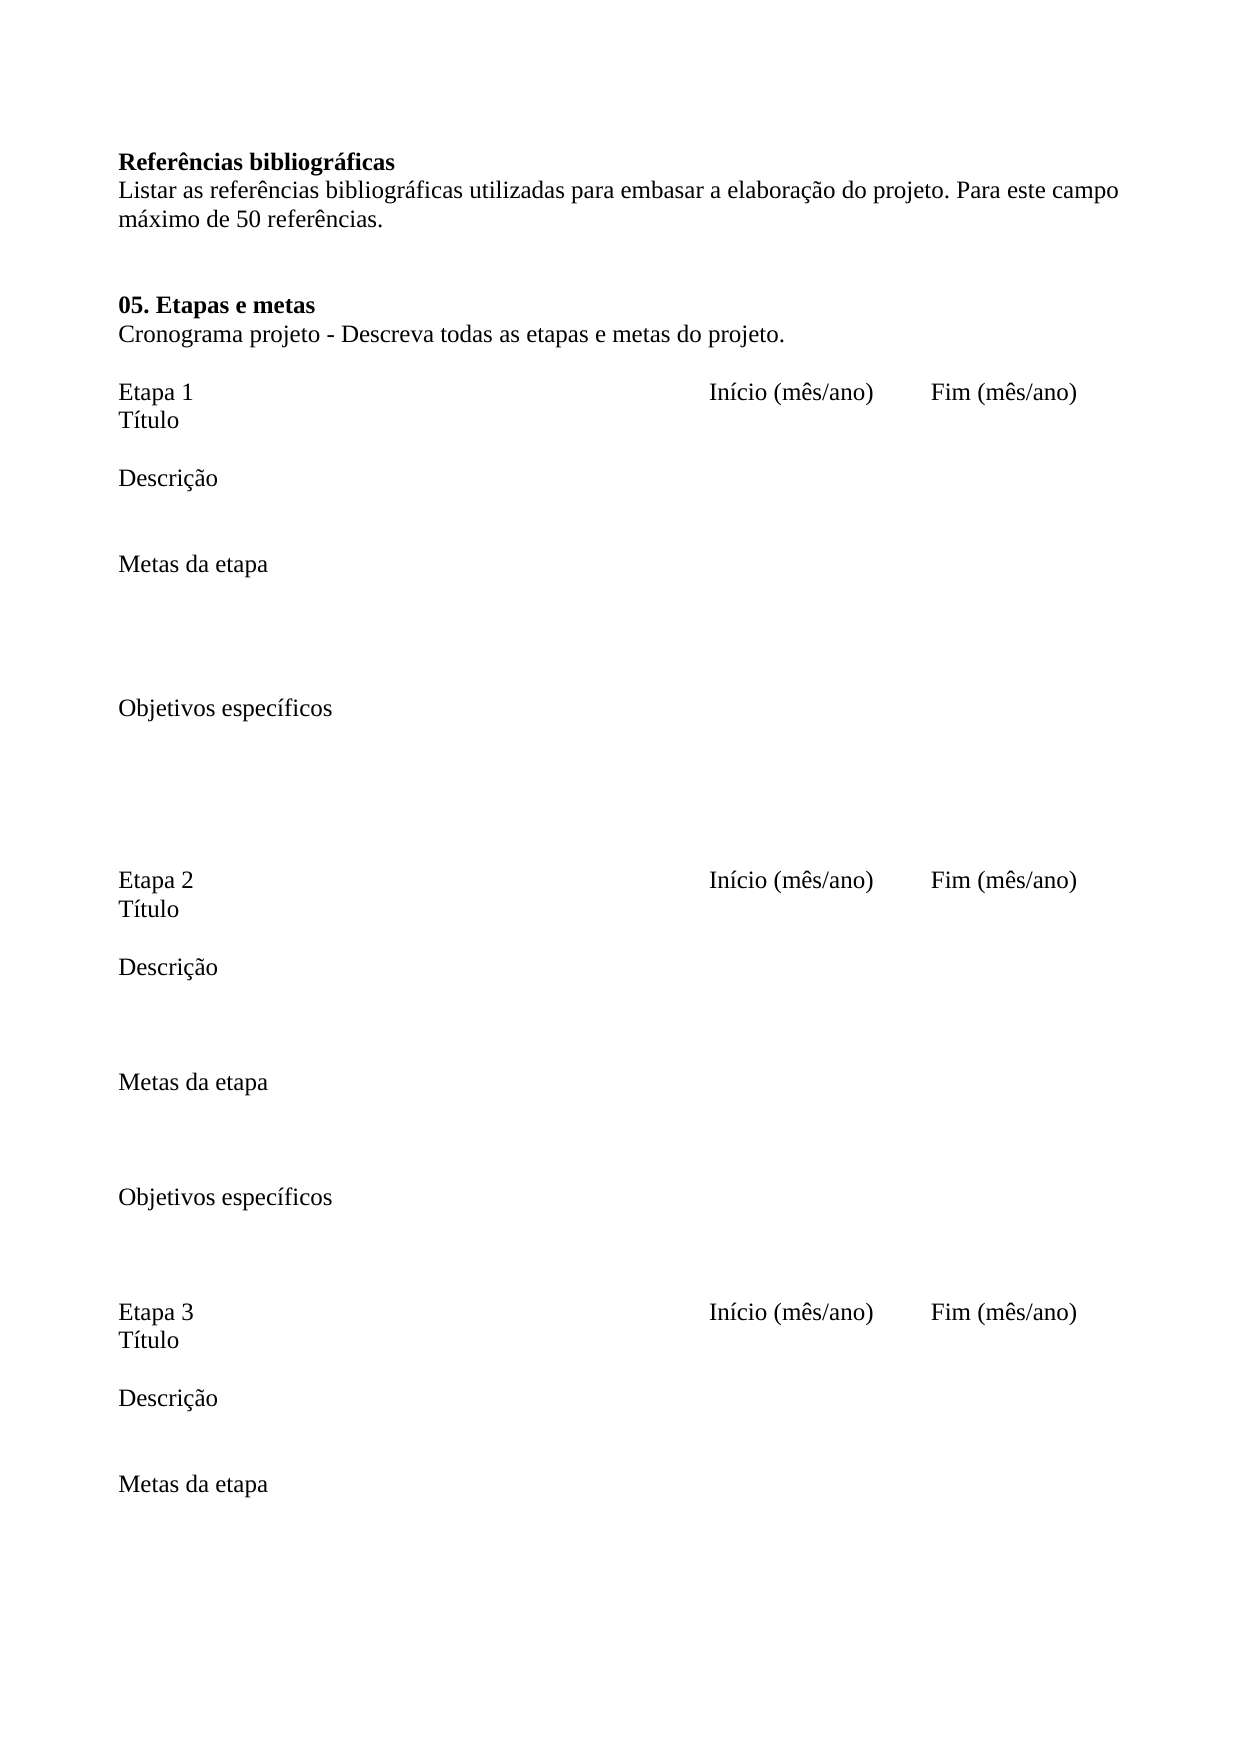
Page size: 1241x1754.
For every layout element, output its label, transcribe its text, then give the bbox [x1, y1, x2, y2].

text Objetivos específicos [118, 693, 1122, 722]
text Referências bibliográficas [118, 147, 1122, 176]
text Metas da etapa [118, 1469, 1122, 1498]
text Título [118, 1326, 1122, 1354]
text Metas da etapa [118, 549, 1122, 578]
text Etapa 3 Início (mês/ano) Fim (mês/ano) [118, 1297, 1122, 1326]
text 05. Etapas e metas [118, 291, 1122, 319]
text Etapa 1 Início (mês/ano) Fim (mês/ano) Título [118, 377, 1122, 434]
text Cronograma projeto - Descreva todas as etapas e metas do projeto. [118, 319, 1122, 348]
text Descrição [118, 1383, 1122, 1412]
text Listar as referências bibliográficas utilizadas para embasar a elaboração do projeto. Para este campo máximo de 50 referências. [118, 176, 1122, 233]
text Metas da etapa [118, 1067, 1122, 1096]
text Etapa 2 Início (mês/ano) Fim (mês/ano) Título [118, 866, 1122, 923]
text Descrição [118, 463, 1122, 492]
text Descrição [118, 952, 1122, 981]
text Objetivos específicos [118, 1182, 1122, 1211]
